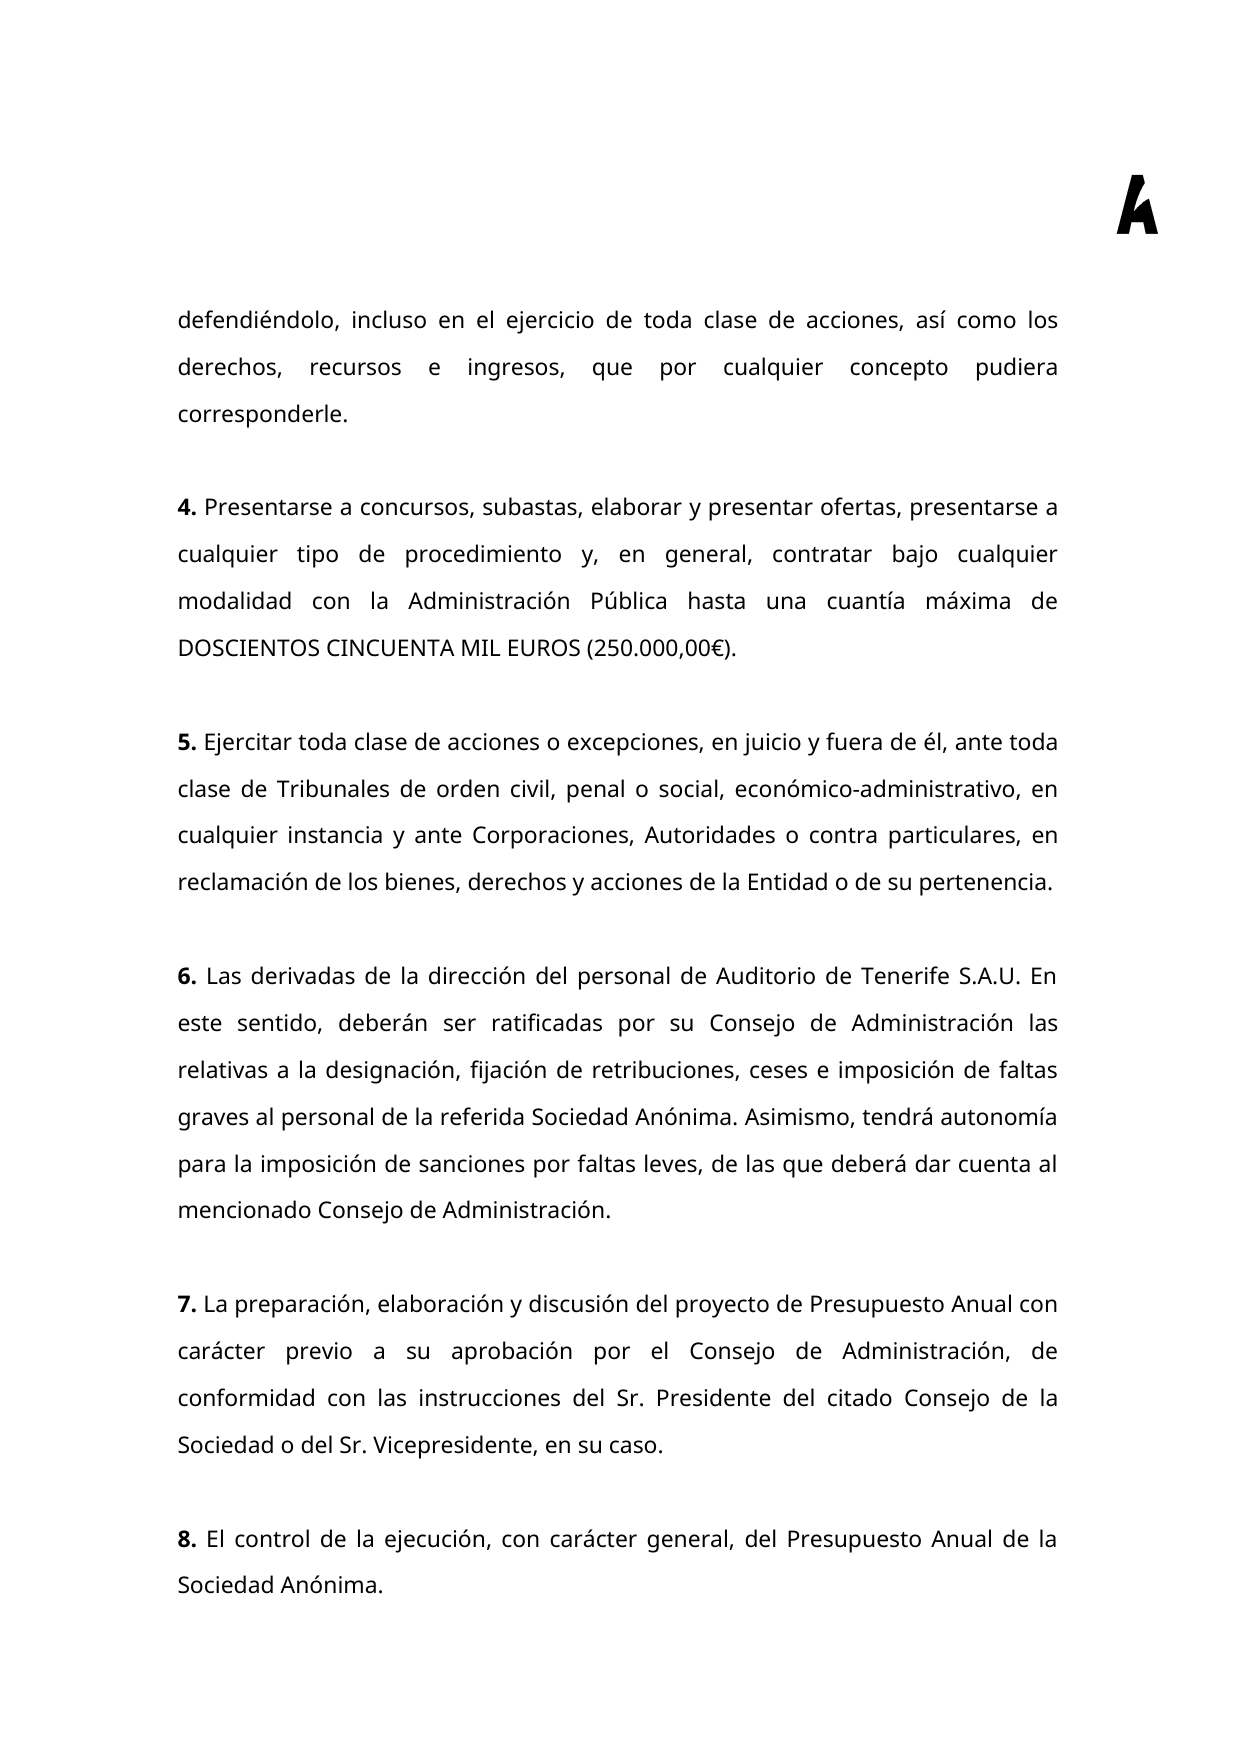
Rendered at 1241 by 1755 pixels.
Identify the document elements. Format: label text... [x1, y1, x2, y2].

text 6. Las derivadas de la dirección del personal de Auditorio de Tenerife S.A.U. En este sentido, deberán ser ratificadas por su Consejo de Administración las relativas a la designación, fijación de retribuciones, ceses e imposición de faltas graves al personal de la referida Sociedad Anónima. Asimismo, tendrá autonomía para la imposición de sanciones por faltas leves, de las que deberá dar cuenta al mencionado Consejo de Administración. [177, 960, 1059, 1226]
text 8. El control de la ejecución, con carácter general, del Presupuesto Anual de la Sociedad Anónima. [177, 1523, 1059, 1601]
text 7. La preparación, elaboración y discusión del proyecto de Presupuesto Anual con carácter previo a su aprobación por el Consejo de Administración, de conformidad con las instrucciones del Sr. Presidente del citado Consejo de la Sociedad o del Sr. Vicepresidente, en su caso. [177, 1288, 1059, 1460]
text 4. Presentarse a concursos, subastas, elaborar y presentar ofertas, presentarse a cualquier tipo de procedimiento y, en general, contratar bajo cualquier modalidad con la Administración Pública hasta una cuantía máxima de DOSCIENTOS CINCUENTA MIL EUROS (250.000,00€). [177, 491, 1059, 663]
text defendiéndolo, incluso en el ejercicio de toda clase de acciones, así como los derechos, recursos e ingresos, que por cualquier concepto pudiera corresponderle. [177, 304, 1059, 429]
text 5. Ejercitar toda clase de acciones o excepciones, en juicio y fuera de él, ante toda clase de Tribunales de orden civil, penal o social, económico-administrativo, en cualquier instancia y ante Corporaciones, Autoridades o contra particulares, en reclamación de los bienes, derechos y acciones de la Entidad o de su pertenencia. [177, 726, 1059, 898]
